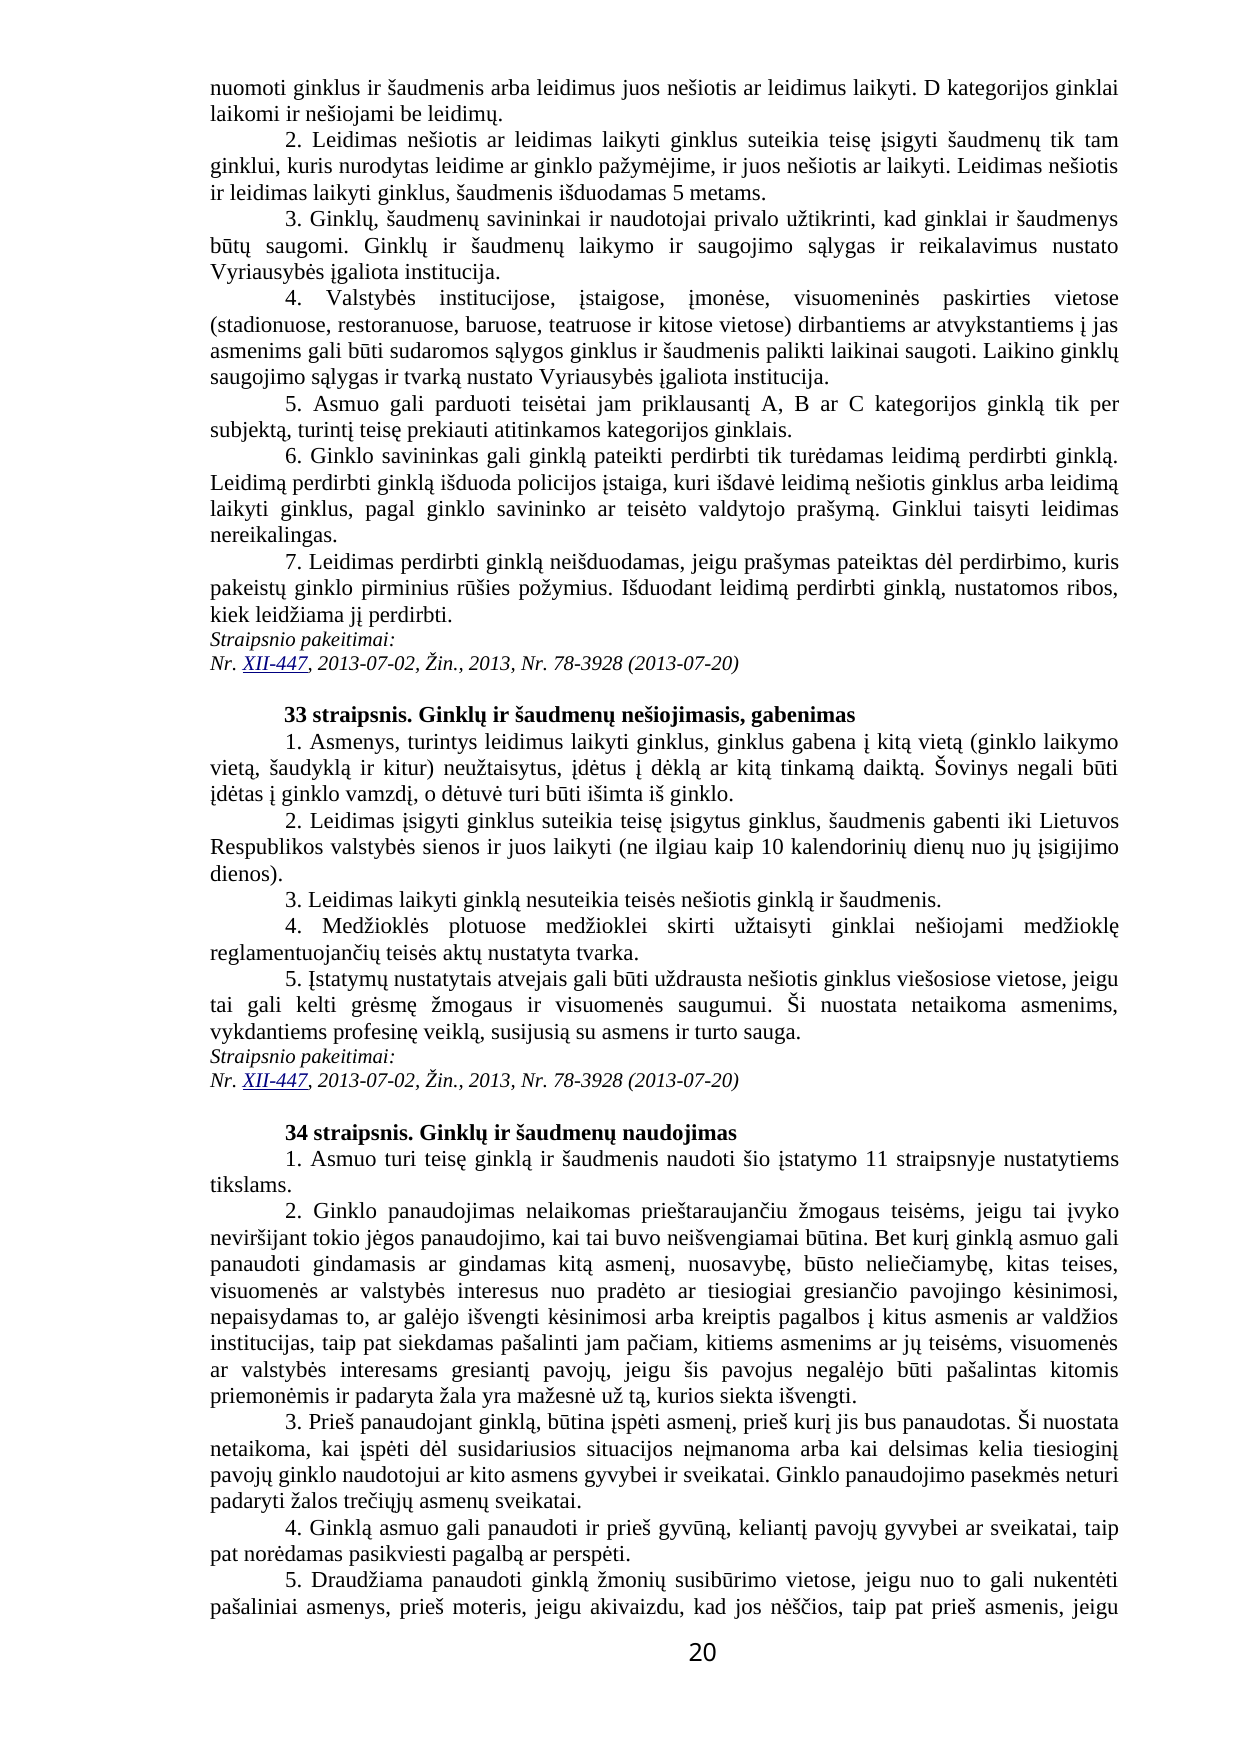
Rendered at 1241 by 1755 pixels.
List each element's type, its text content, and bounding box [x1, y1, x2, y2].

text 4. Ginklą asmuo gali panaudoti ir prieš gyvūną, keliantį pavojų gyvybei ar sveikatai, taip pat norėdamas pasikviesti pagalbą ar perspėti. [210, 1514, 1120, 1567]
text 34 straipsnis. Ginklų ir šaudmenų naudojimas [210, 1118, 1120, 1145]
text 33 straipsnis. Ginklų ir šaudmenų nešiojimasis, gabenimas [284, 701, 1120, 728]
text Straipsnio pakeitimai: [210, 1044, 1120, 1068]
text 5. Asmuo gali parduoti teisėtai jam priklausantį A, B ar C kategorijos ginklą tik per subjektą, turintį teisę prekiauti atitinkamos kategorijos ginklais. [210, 390, 1120, 442]
text 4. Valstybės institucijose, įstaigose, įmonėse, visuomeninės paskirties vietose (stadionuose, restoranuose, baruose, teatruose ir kitose vietose) dirbantiems ar atvykstantiems į jas asmenims gali būti sudaromos sąlygos ginklus ir šaudmenis palikti laikinai saugoti. Laikino ginklų saugojimo sąlygas ir tvarką nustato Vyriausybės įgaliota institucija. [210, 284, 1120, 390]
text Nr. XII-447, 2013-07-02, Žin., 2013, Nr. 78-3928 (2013-07-20) [210, 1068, 1120, 1092]
text 6. Ginklo savininkas gali ginklą pateikti perdirbti tik turėdamas leidimą perdirbti ginklą. Leidimą perdirbti ginklą išduoda policijos įstaiga, kuri išdavė leidimą nešiotis ginklus arba leidimą laikyti ginklus, pagal ginklo savininko ar teisėto valdytojo prašymą. Ginklui taisyti leidimas nereikalingas. [210, 442, 1120, 548]
text 4. Medžioklės plotuose medžioklei skirti užtaisyti ginklai nešiojami medžioklę reglamentuojančių teisės aktų nustatyta tvarka. [210, 912, 1120, 965]
text 3. Leidimas laikyti ginklą nesuteikia teisės nešiotis ginklą ir šaudmenis. [210, 886, 1120, 912]
text 2. Leidimas įsigyti ginklus suteikia teisę įsigytus ginklus, šaudmenis gabenti iki Lietuvos Respublikos valstybės sienos ir juos laikyti (ne ilgiau kaip 10 kalendorinių dienų nuo jų įsigijimo dienos). [210, 807, 1120, 886]
text 2. Leidimas nešiotis ar leidimas laikyti ginklus suteikia teisę įsigyti šaudmenų tik tam ginklui, kuris nurodytas leidime ar ginklo pažymėjime, ir juos nešiotis ar laikyti. Leidimas nešiotis ir leidimas laikyti ginklus, šaudmenis išduodamas 5 metams. [210, 126, 1120, 205]
text Nr. XII-447, 2013-07-02, Žin., 2013, Nr. 78-3928 (2013-07-20) [210, 651, 1120, 675]
text 1. Asmenys, turintys leidimus laikyti ginklus, ginklus gabena į kitą vietą (ginklo laikymo vietą, šaudyklą ir kitur) neužtaisytus, įdėtus į dėklą ar kitą tinkamą daiktą. Šovinys negali būti įdėtas į ginklo vamzdį, o dėtuvė turi būti išimta iš ginklo. [210, 728, 1120, 807]
text 1. Asmuo turi teisę ginklą ir šaudmenis naudoti šio įstatymo 11 straipsnyje nustatytiems tikslams. [210, 1145, 1120, 1198]
text 3. Prieš panaudojant ginklą, būtina įspėti asmenį, prieš kurį jis bus panaudotas. Ši nuostata netaikoma, kai įspėti dėl susidariusios situacijos neįmanoma arba kai delsimas kelia tiesioginį pavojų ginklo naudotojui ar kito asmens gyvybei ir sveikatai. Ginklo panaudojimo pasekmės neturi padaryti žalos trečiųjų asmenų sveikatai. [210, 1408, 1120, 1514]
text 2. Ginklo panaudojimas nelaikomas prieštaraujančiu žmogaus teisėms, jeigu tai įvyko neviršijant tokio jėgos panaudojimo, kai tai buvo neišvengiamai būtina. Bet kurį ginklą asmuo gali panaudoti gindamasis ar gindamas kitą asmenį, nuosavybę, būsto neliečiamybę, kitas teises, visuomenės ar valstybės interesus nuo pradėto ar tiesiogiai gresiančio pavojingo kėsinimosi, nepaisydamas to, ar galėjo išvengti kėsinimosi arba kreiptis pagalbos į kitus asmenis ar valdžios institucijas, taip pat siekdamas pašalinti jam pačiam, kitiems asmenims ar jų teisėms, visuomenės ar valstybės interesams gresiantį pavojų, jeigu šis pavojus negalėjo būti pašalintas kitomis priemonėmis ir padaryta žala yra mažesnė už tą, kurios siekta išvengti. [210, 1198, 1120, 1408]
text 7. Leidimas perdirbti ginklą neišduodamas, jeigu prašymas pateiktas dėl perdirbimo, kuris pakeistų ginklo pirminius rūšies požymius. Išduodant leidimą perdirbti ginklą, nustatomos ribos, kiek leidžiama jį perdirbti. [210, 548, 1120, 627]
text Straipsnio pakeitimai: [210, 627, 1120, 651]
text 5. Įstatymų nustatytais atvejais gali būti uždrausta nešiotis ginklus viešosiose vietose, jeigu tai gali kelti grėsmę žmogaus ir visuomenės saugumui. Ši nuostata netaikoma asmenims, vykdantiems profesinę veiklą, susijusią su asmens ir turto sauga. [210, 965, 1120, 1044]
text nuomoti ginklus ir šaudmenis arba leidimus juos nešiotis ar leidimus laikyti. D kategorijos ginklai laikomi ir nešiojami be leidimų. [210, 73, 1120, 126]
text 3. Ginklų, šaudmenų savininkai ir naudotojai privalo užtikrinti, kad ginklai ir šaudmenys būtų saugomi. Ginklų ir šaudmenų laikymo ir saugojimo sąlygas ir reikalavimus nustato Vyriausybės įgaliota institucija. [210, 205, 1120, 284]
text 5. Draudžiama panaudoti ginklą žmonių susibūrimo vietose, jeigu nuo to gali nukentėti pašaliniai asmenys, prieš moteris, jeigu akivaizdu, kad jos nėščios, taip pat prieš asmenis, jeigu [210, 1567, 1120, 1619]
